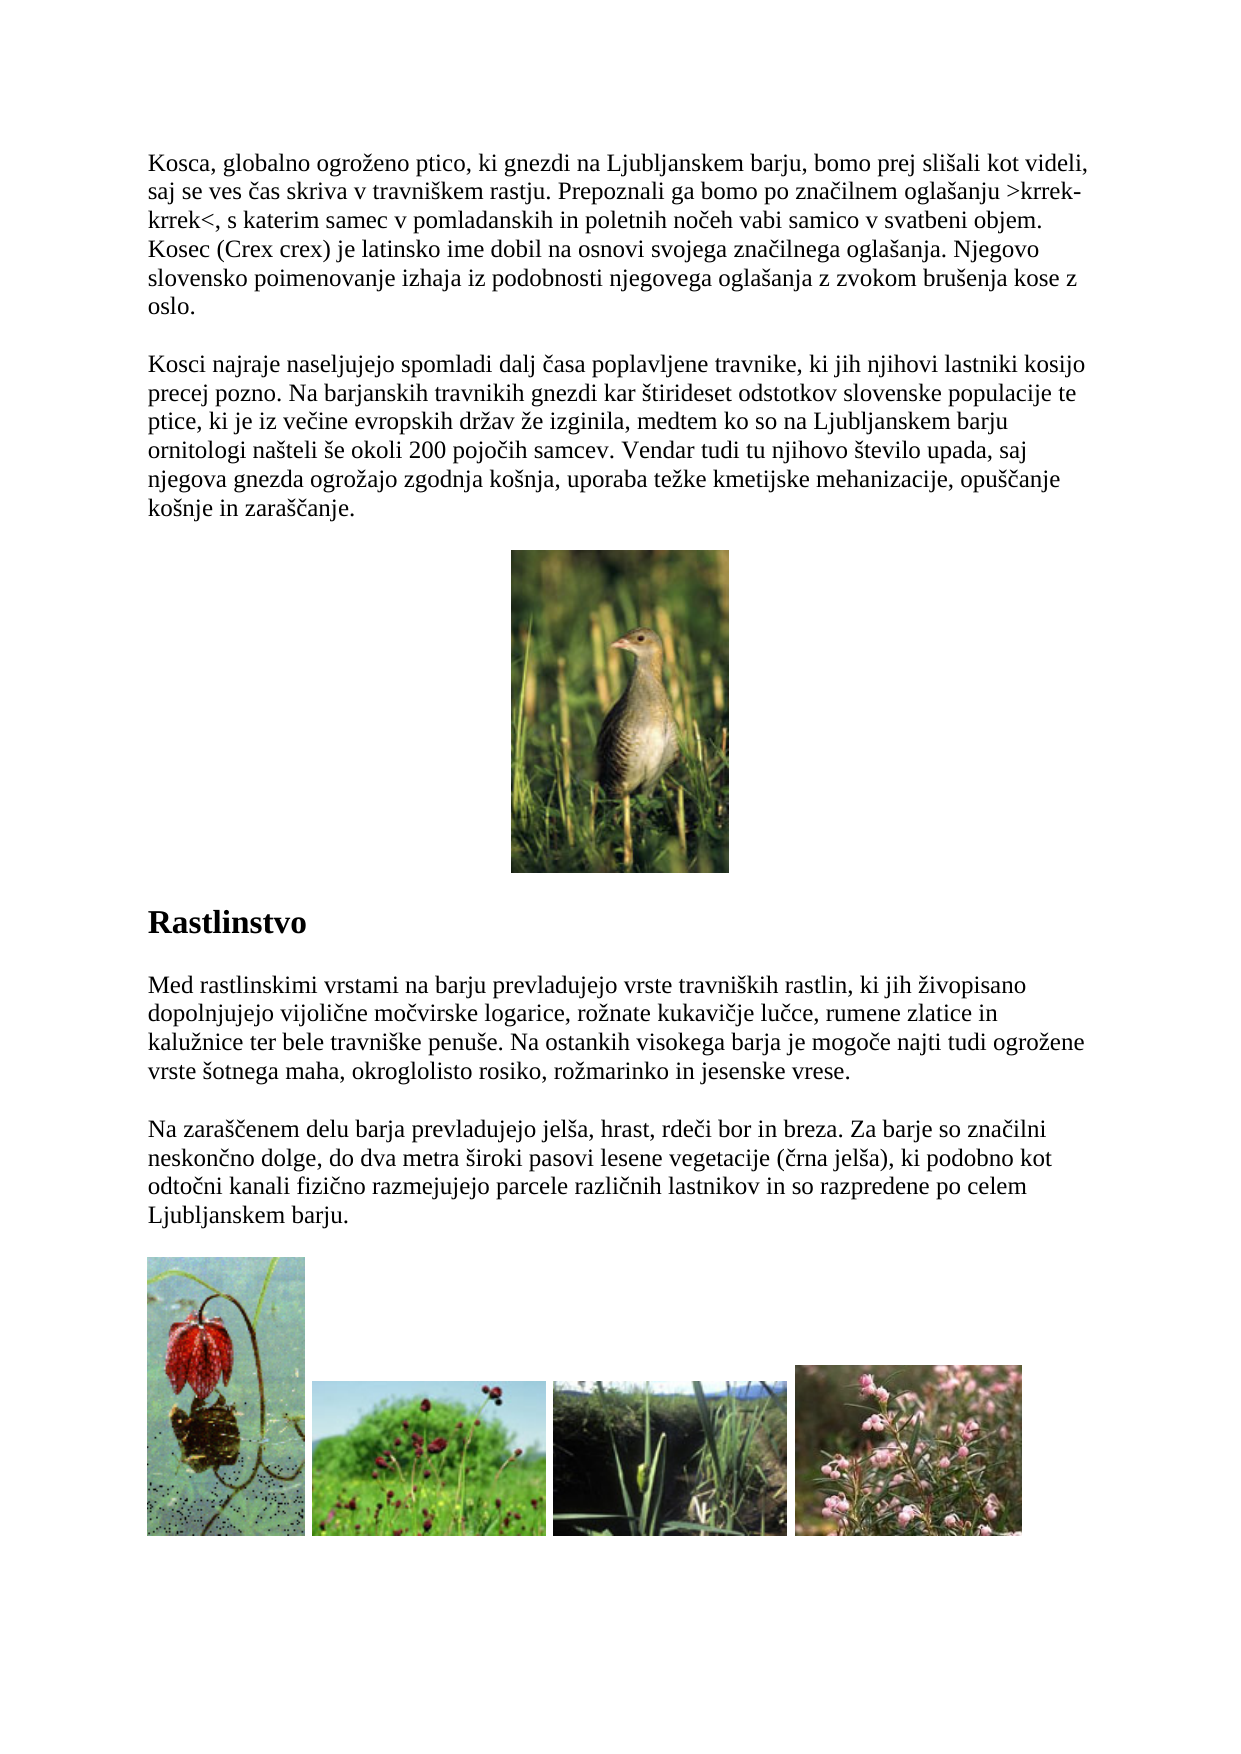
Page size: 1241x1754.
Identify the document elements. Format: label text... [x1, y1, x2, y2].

text Med rastlinskimi vrstami na barju prevladujejo vrste travniških rastlin, ki jih živopisano dopolnjujejo vijolične močvirske logarice, rožnate kukavičje lučce, rumene zlatice in kalužnice ter bele travniške penuše. Na ostankih visokega barja je mogoče najti tudi ogrožene vrste šotnega maha, okroglolisto rosiko, rožmarinko in jesenske vrese. [148, 970, 1093, 1085]
picture [795, 1365, 1022, 1536]
picture [511, 550, 729, 873]
picture [312, 1381, 546, 1536]
text Na zaraščenem delu barja prevladujejo jelša, hrast, rdeči bor in breza. Za barje so značilni neskončno dolge, do dva metra široki pasovi lesene vegetacije (črna jelša), ki podobno kot odtočni kanali fizično razmejujejo parcele različnih lastnikov in so razpredene po celem Ljubljanskem barju. [148, 1114, 1093, 1229]
text Kosca, globalno ogroženo ptico, ki gnezdi na Ljubljanskem barju, bomo prej slišali kot videli, saj se ves čas skriva v travniškem rastju. Prepoznali ga bomo po značilnem oglašanju >krrek-krrek<, s katerim samec v pomladanskih in poletnih nočeh vabi samico v svatbeni objem. Kosec (Crex crex) je latinsko ime dobil na osnovi svojega značilnega oglašanja. Njegovo slovensko poimenovanje izhaja iz podobnosti njegovega oglašanja z zvokom brušenja kose z oslo. Kosci najraje naseljujejo spomladi dalj časa poplavljene travnike, ki jih njihovi lastniki kosijo precej pozno. Na barjanskih travnikih gnezdi kar štirideset odstotkov slovenske populacije te ptice, ki je iz večine evropskih držav že izginila, medtem ko so na Ljubljanskem barju ornitologi našteli še okoli 200 pojočih samcev. Vendar tudi tu njihovo število upada, saj njegova gnezda ogrožajo zgodnja košnja, uporaba težke kmetijske mehanizacije, opuščanje košnje in zaraščanje. [148, 148, 1093, 521]
picture [553, 1381, 787, 1536]
picture [147, 1257, 305, 1536]
subtitle Rastlinstvo [148, 902, 1093, 941]
